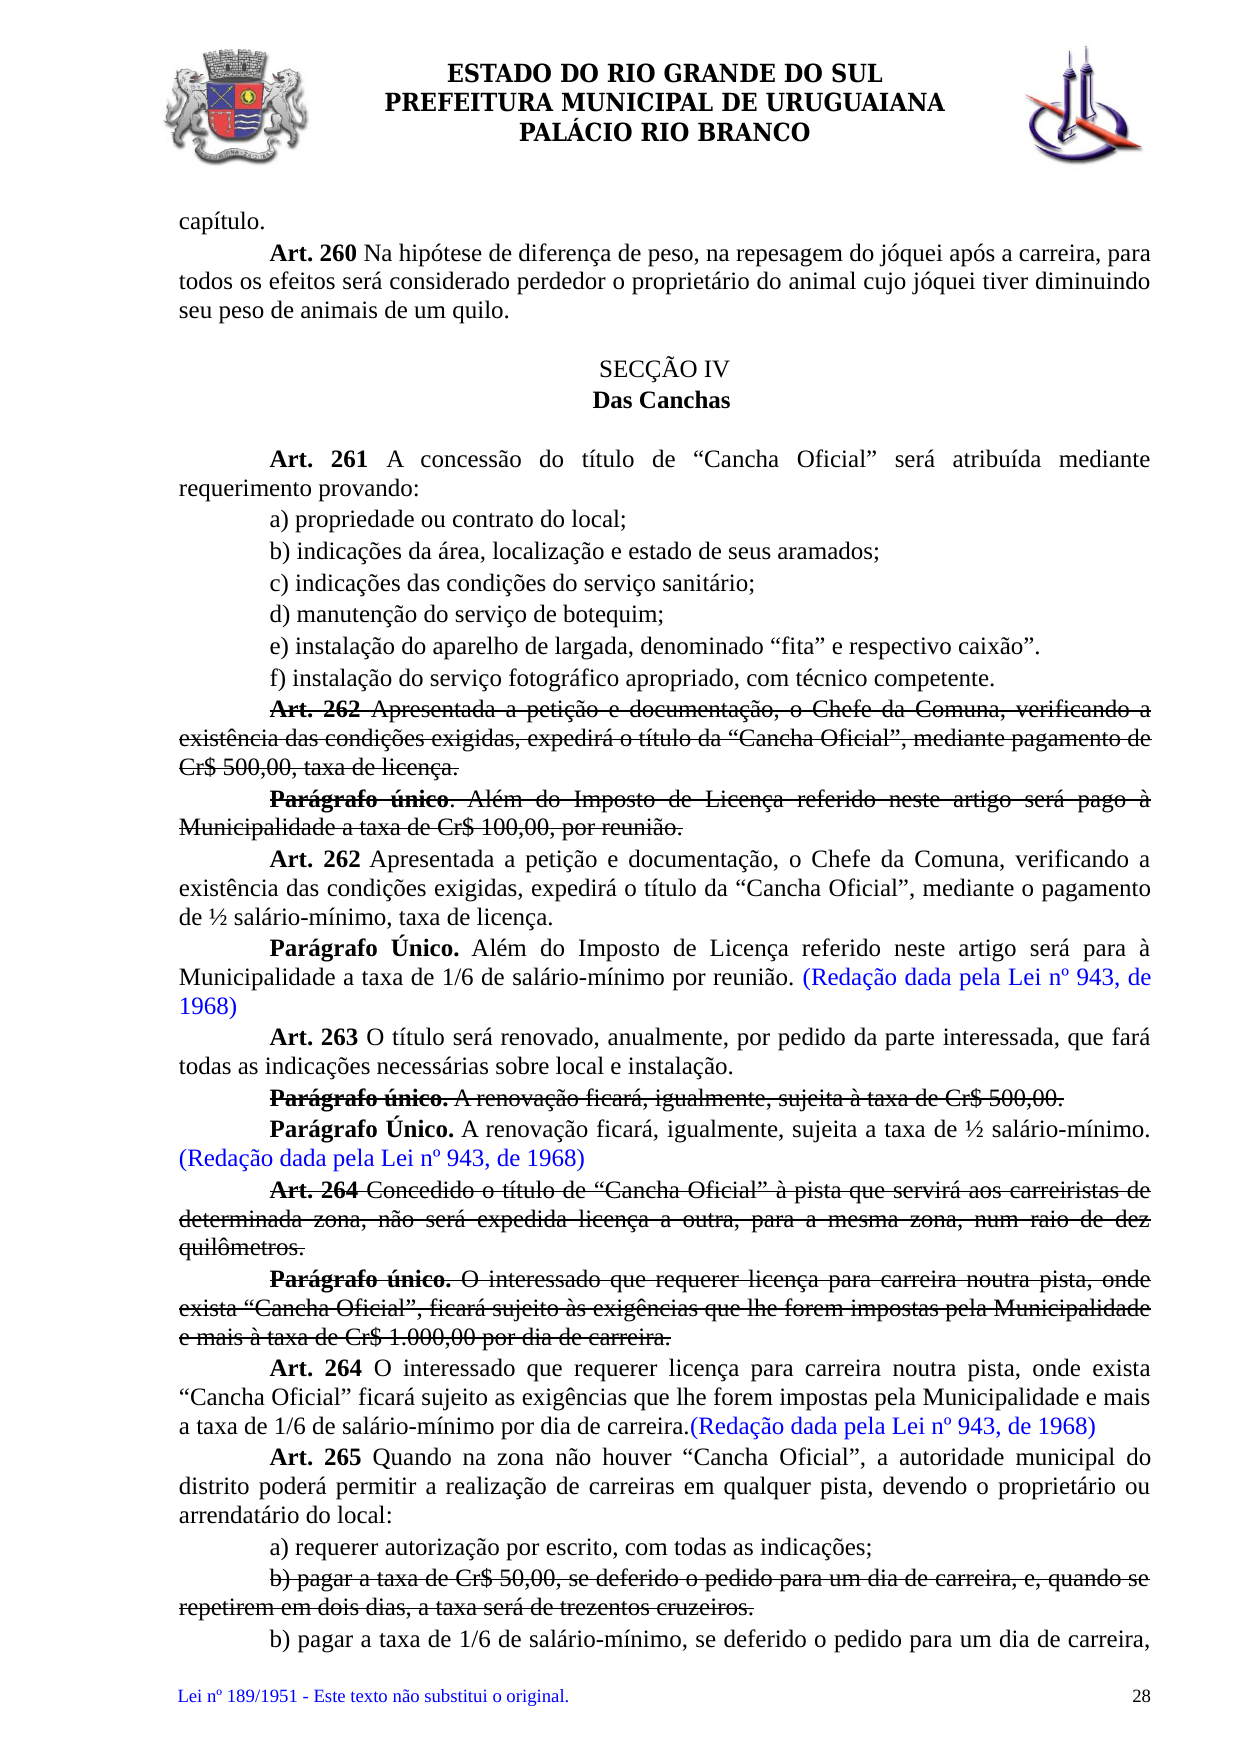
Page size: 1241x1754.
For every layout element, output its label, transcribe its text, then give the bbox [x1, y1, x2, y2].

text Art. 262 Apresentada a petição e documentação, o Chefe da Comuna, verificando a existência das condições exigidas, expedirá o título da “Cancha Oficial”, mediante pagamento de Cr$ 500,00, taxa de licença. [179, 694, 1152, 739]
text Das Canchas [177, 386, 1152, 414]
text b) pagar a taxa de 1/6 de salário-mínimo, se deferido o pedido para um dia de carreira, [179, 1624, 1152, 1652]
text Art. 261 A concessão do título de “Cancha Oficial” será atribuída mediante requerimento provando: [179, 444, 1152, 502]
text Art. 264 Concedido o título de “Cancha Oficial” à pista que servirá aos carreiristas de determinada zona, não será expedida licença a outra, para a mesma zona, num raio de dez quilômetros. [179, 1175, 1152, 1261]
text b) indicações da área, localização e estado de seus aramados; [179, 536, 1152, 565]
text SECÇÃO IV [177, 354, 1152, 383]
text capítulo. [179, 206, 1152, 235]
text Art. 260 Na hipótese de diferença de peso, na repesagem do jóquei após a carreira, para todos os efeitos será considerado perdedor o proprietário do animal cujo jóquei tiver diminuindo seu peso de animais de um quilo. [179, 238, 1152, 324]
text b) pagar a taxa de Cr$ 50,00, se deferido o pedido para um dia de carreira, e, quando se repetirem em dois dias, a taxa será de trezentos cruzeiros. [179, 1563, 1152, 1621]
picture [155, 43, 315, 167]
text Parágrafo Único. A renovação ficará, igualmente, sujeita a taxa de ½ salário-mínimo.(Redação dada pela Lei nº 943, de 1968) [179, 1114, 1152, 1172]
text e) instalação do aparelho de largada, denominado “fita” e respectivo caixão”. [179, 631, 1152, 660]
text c) indicações das condições do serviço sanitário; [179, 568, 1152, 597]
text Art. 263 O título será renovado, anualmente, por pedido da parte interessada, que fará todas as indicações necessárias sobre local e instalação. [179, 1022, 1152, 1080]
text Art. 262 Apresentada a petição e documentação, o Chefe da Comuna, verificando a existência das condições exigidas, expedirá o título da “Cancha Oficial”, mediante o pagamento de ½ salário-mínimo, taxa de licença. [179, 844, 1152, 930]
text Art. 262 Apresentada a petição e documentação, o Chefe da Comuna, verificando a existência das condições exigidas, expedirá o título da “Cancha Oficial”, mediante pagamento de Cr$ 500,00, taxa de licença. [179, 740, 1152, 781]
picture [1009, 36, 1156, 170]
text Parágrafo único. A renovação ficará, igualmente, sujeita à taxa de Cr$ 500,00. [179, 1083, 1152, 1112]
text f) instalação do serviço fotográfico apropriado, com técnico competente. [179, 663, 1152, 692]
text a) propriedade ou contrato do local; [179, 504, 1152, 533]
text Art. 264 O interessado que requerer licença para carreira noutra pista, onde exista “Cancha Oficial” ficará sujeito as exigências que lhe forem impostas pela Municipalidade e mais a taxa de 1/6 de salário-mínimo por dia de carreira.(Redação dada pela Lei nº 943, de 1968) [179, 1353, 1152, 1439]
text Parágrafo único. O interessado que requerer licença para carreira noutra pista, onde exista “Cancha Oficial”, ficará sujeito às exigências que lhe forem impostas pela Municipalidade e mais à taxa de Cr$ 1.000,00 por dia de carreira. [179, 1264, 1152, 1350]
text Art. 265 Quando na zona não houver “Cancha Oficial”, a autoridade municipal do distrito poderá permitir a realização de carreiras em qualquer pista, devendo o proprietário ou arrendatário do local: [179, 1442, 1152, 1529]
text Parágrafo único. Além do Imposto de Licença referido neste artigo será pago à Municipalidade a taxa de Cr$ 100,00, por reunião. [179, 784, 1152, 841]
text Parágrafo Único. Além do Imposto de Licença referido neste artigo será para à Municipalidade a taxa de 1/6 de salário-mínimo por reunião. (Redação dada pela Lei nº 943, de 1968) [179, 933, 1152, 1019]
text d) manutenção do serviço de botequim; [179, 599, 1152, 628]
text a) requerer autorização por escrito, com todas as indicações; [179, 1532, 1152, 1560]
